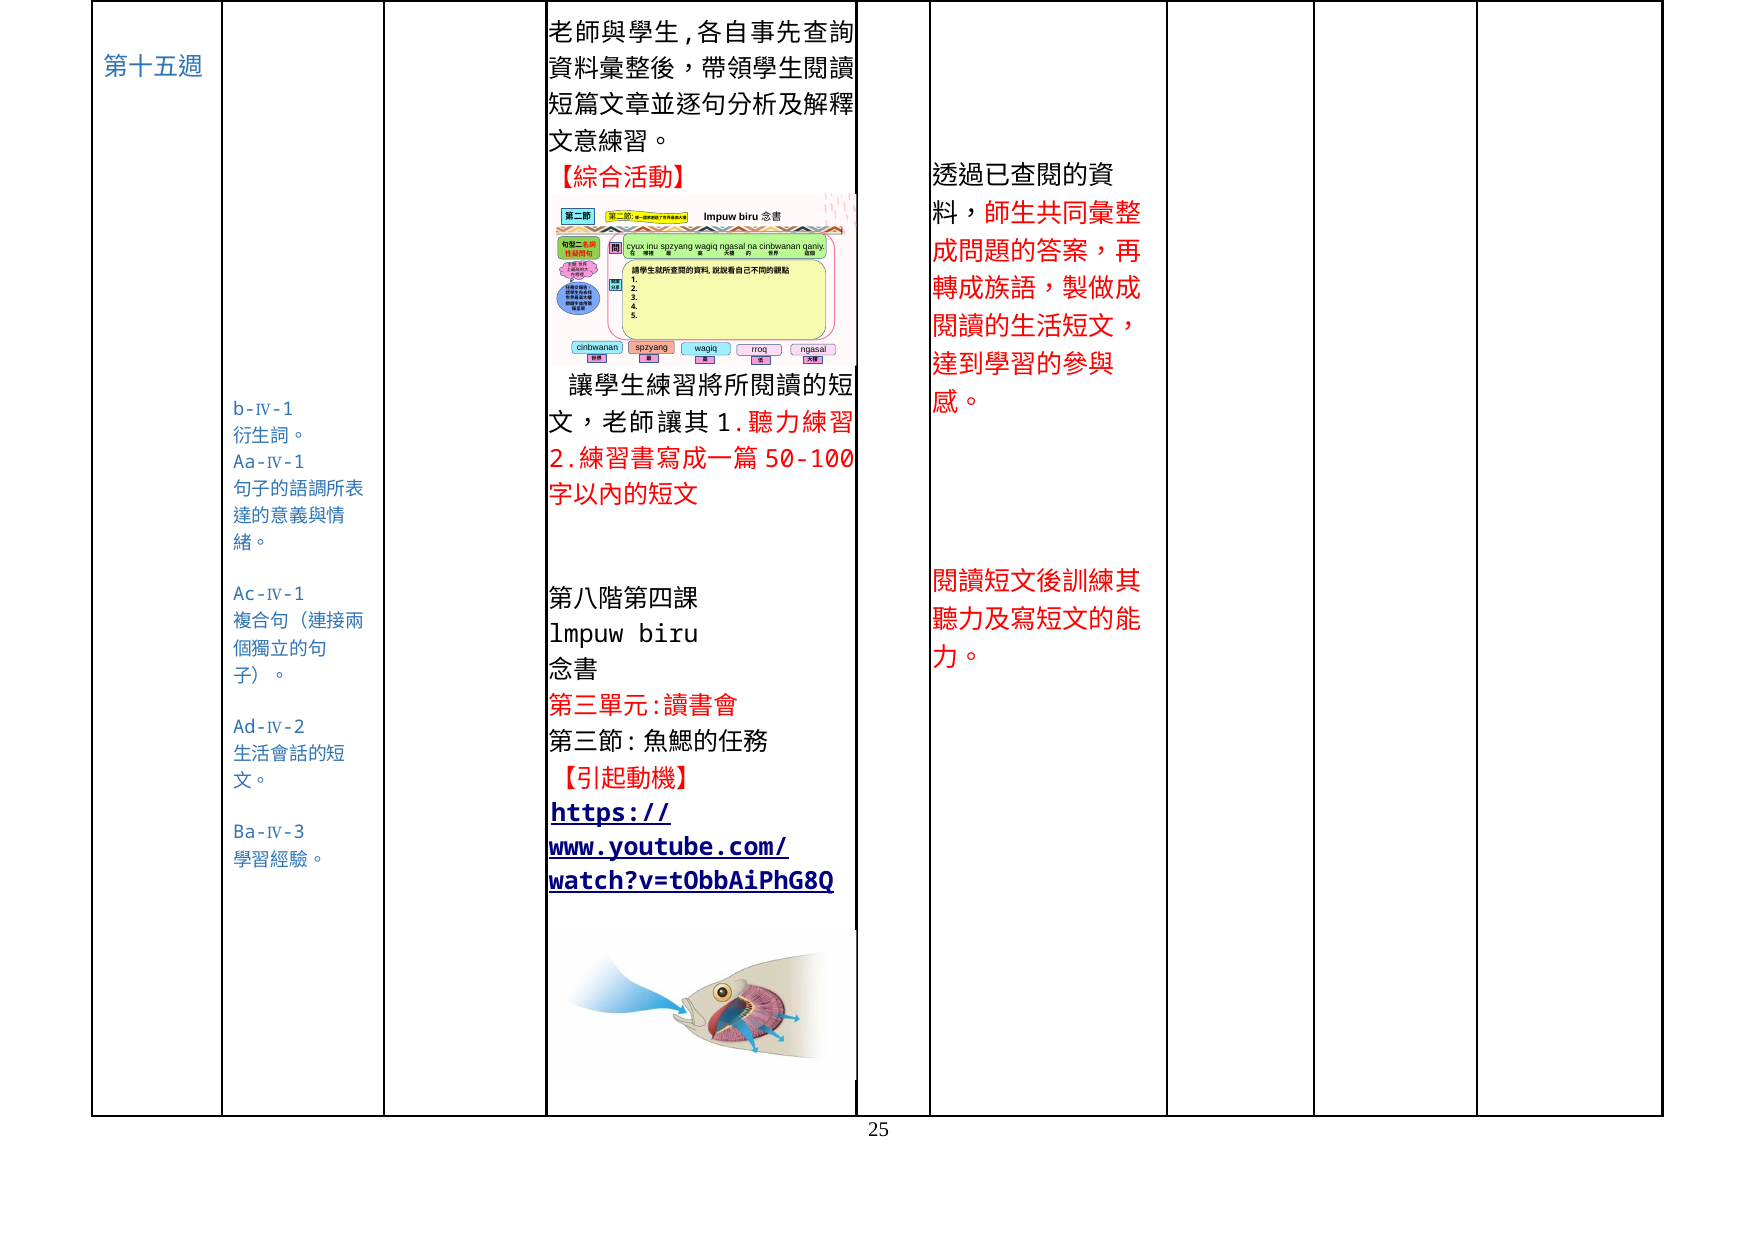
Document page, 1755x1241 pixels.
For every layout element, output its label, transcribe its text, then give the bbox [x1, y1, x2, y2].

table_cell 第一單元: 泰雅族 語言學習與體驗族群語言文化 第八階第一課: baq saku kmayal ke’ Tayal 我會講泰雅族語 第一節:輕鬆學族語經驗 【引起動機】 影片欣賞: https://youtu.be/Of4EQvQAdlk 請學生說說看你要如何輕鬆學族語呢? 透過影片，學生可以觀察與記錄，還有什麼方法或活動可以快樂學族語，請學生分享。 【發展活動】 ￭衍生詞變化練習 kmayal/mqbaq 老師將句型兩個動詞單字顯示於電腦簡報裡，向學生說明衍生詞變化詞根與前綴現在式，並舉簡單的例子讓學生理解，了解其語意。 ￭課文單字認讀練習 baq/kmayal/mqbaq/na’… 經過數次認讀後，學生聆聽老師說出的中文單字，請學生在顯示Jambord裡，上傳 族語答案。 ￭句型與語詞替換練習: 1.老師從Jambord裡顯示課文現在式句型，解釋其句子意思，最後做語詞替換做練習，也將課文詞性說明讓學生了解。 2.現在式句型前面用cyux/nyux …+(動詞+m) 例如:kayl kmayal 【綜合活動】 活動一 寫出單詞詞性與衍生詞族語 活動二 看中文句子，說出族語句子 活動三 練習造句 看族語單詞，寫出族語句子 第一單元:我是泰雅族 第一課: baq saku kmayal ke’ Tayal 我會講泰雅族語 第二節: 文化課 認識泰雅族語言三大系統 【引起動機】 認識泰雅七大區域解說泰雅遷移路徑。 語言的支系由南投縣仁愛鄉的祖籍地起，分為三大語系，做平面解說。 【發展活動】 老師解說七大地區說三大語系的部落有哪些?並聽語系的語言音檔做對照來區分。 【綜合活動】 最後將解說後的每個區域圖，製做表格做系統化認識泰雅語系的地方語言。 第一課: baq saku kmayal ke’ Tayal 我會講泰雅族語 第一單元:泰雅族 第三節:如何學習語言? 【引起動機】 老師發給學生蜘蛛圖與便條紙，讓他們依據其經驗與想法，寫下學習語言的地點、人、事、物、活動、方法，最後請他們上報告，老師將其地點方法活動寫於黑板上，在句型語詞替換時，他們可以上台操作做互動。 【發展活動】 ￭衍生詞變化練習 例子: pinqbaqan pinqbaqan maku pqwasan biru. 老師將課文句子中的單字 pinqbaqan(學習)單字顯示於簡報或黑板裡，向學生說明衍生詞變化詞根與環綴的過去完成式，並舉簡單的例子讓學生理解，了解其意思 。 ￭課文單字認讀練習 Tayal/ Bunun/ Amis Paiwan pinqbaqan musa saku mtzyuwaw musa saku mzwiy magal hinngya’an 經過數次認讀後，學生聆聽老師說出的中文單字，請學生在顯示Jambord裡，上傳 族語答案。 ￭句型與語詞替換練習: 1.老師從Jambord裡顯示課文句型，解釋其句子意思，最後做語詞替換做練習，也將課文詞性說明讓學生了解。 2.造句練習 【綜合活動】 依據老師寫的中文短文， 請學生翻譯書寫成族語，最後學生再跟老師討論，書寫的內容有否要修正。 第八階第一課: baq saku kmayal ke’ Tayal 我會講泰雅族語 第一單元:泰雅族 第四節: 看司馬庫斯的小孩如何學習語言? 【引起動機】 體驗學習語言活動 ~司馬庫斯的小孩記錄片~ 說說自己觀片的心得感受。 【發展活動】 ￭衍生詞變化練習 熟悉動詞時地型與行將式的變化，老師解釋其情境並讓學生操作練習。 ￭課文單字認讀練習 經過數次認讀後，學生聆聽老師說出的中文單字，請學生在顯示Jambord裡，上傳 族語答案。 分辨動詞與名詞的單詞不同 ￭句型與語詞替換練習: 經老師講解時態與結構後，跟老師用角色扮演，最後結語片語要背起來，當作寫文章儲備資料。 【綜合活動】 1.統整以上教學內容做單詞時態變化與句型會話的對答。 2.任務宣達，下週自選泰雅族紋面、分佈、服飾、社會規範四選一做主題報告。 第八階第二課: sami hya ga Tayal 我們是泰雅族 第一單元:我是泰雅族 第一節:淺談泰雅族紋面、分佈、服飾、社會規範。 【引起動機】 https://youtu.be/CwA96KCDYQI泰雅雪霸公園森林秀 透過影片服裝秀來欣賞泰雅傳統服飾，看完後請學生分享心得並拉出穿著服裝的差異得知部落的區域。 【發展活動】 ￭主題報告 每一個學生五分鐘，依據泰雅族紋面、分佈、服飾、社會規範。擇一報告， ￭衍生詞變化練習 練習前綴動詞變化概念。 ￭課文單字認讀練習 練習復合詞的應用。 ￭句型與語詞替換練習: 主要做角色扮演與練習對話 【綜合活動】 參考文化篇第一篇，泰雅祖籍地做學生閱讀生活短文練習，遇生詞引導其查閱泰雅線上詞典。 第八階第二課: sami hya ga Tayal 我們是泰雅族 第一單元:我是泰雅族 第二節: 認識16族群服飾、族名 歌謠、樂器 【引起動機】 聽一曲泰雅祖訓吟唱歌謠 https://youtu.be/HBd7HOV-VHY 學生聽完後，跟學生介紹歌詞內容。 【發展活動】 ￭衍生詞變化練習 練習靜態動詞的後綴變化 ￭課文單字認讀練習 認識並能書寫各族族名。 ￭句型與語詞替換練習: 依據任務主題做五分鐘報告 【綜合活動】 活動一辯認族群服飾與族別做配對。 活動二:老師用wordwal命題，學生依劇顯示題目回答。 第八階第二課: sami hya ga Tayal 我們是泰雅族 第一單元:我是泰雅族 第三節: 泰雅族群各縣市的名稱 【引起動機】 泰雅七大區域分佈圖，順便提及學生的部落縣市，引起共鳴來討論其他泰雅聚落。 【發展活動】 ￭主題報告 每人報告五分鐘，泰雅七大大區域，簡單介紹地區部落產業旅遊勝地配合分布圖來做簡報。 ￭課文單字認讀練習 認讀族別名稱並能書寫。 ￭句型與語詞替換練習: 老師指族群分佈圖的其一族群，學生回答否定或肯定句型。 【綜合活動】 請學生書寫泰雅縣市的族名。 第八階第二課: sami hya ga Tayal 我們是泰雅族 第一單元:我是泰雅族 第四節:方向 【引起動機】 泰雅族居住在海拔2000公尺以下，屬雪山山脈的地理位置。 【發展活動】 ￭課文單字認讀練習 學習北部、南部…等方向族語單詞。 ￭句型與語詞替換練習: 讓學生學會指南方向的單詞後，就可以應用於對話句型裡，亦可換其他族群居住的 方向做方向單詞的替換。 【綜合活動】 1.以族群居住的方向，請學生用族語回答所學的方向句型。 2.下週任務，找一篇泰雅族的故事分享。 第八階第三課 pinqzyu ke’ kinhmgan 說故事 第二單元:傳說故事 第一節:主題:讀書會 【引起動機】 放置一張傳統故事影片，使學生來提問老師，再說明故事內容。 【發展活動】 ￭衍生詞變化練習 說、聽、做、會時態舉例說明，並讓學生實做練習。 ￭課文單字認讀練習 老師說明後，經過理解再運用在句型裡。 ￭句型與語詞替換練習: 跟學生對話練習，或同學與同學之間對話。 【綜合活動】 老師用中文寫課文句子，請 學生將課文句型默寫一遍。 第八階第三課 pinqzyu ke’ kinhmgan 說故事 第二單元:傳說故事 第二節:我會說故事 【引起動機】 請學生閱讀一篇短文傳記， 於課堂上分享閱讀感想，讓學生也學習說故事。 【發展活動】 ￭衍生詞變化練習 t’aring詞彙時態實例講解。 ￭課文單字認讀練習 講解單詞詞性與意思，講解放置句子中適當的位置。 ￭句型與語詞替換練習:練習復合句句型，讓學生將詞性功能詞彙放在正確的位置。 【綜合活動】 請學生造句練習 :mha nanu、yan nqu、minkahul inu. 第八階第三課 pinqzyu ke’ kinhmgan 說故事 第二單元:傳說故事 第三節:正面情緒的影響力 【引起動機】 老師放置一張情緒的表情圖片，請學生說說看，圖中的情緒會影響人際關係哪些層面? 【發展活動】 ￭衍生詞變化練習 練習「哭｣的單詞時態變化，老師說情境時態，讓學生找正確的動詞。 ￭課文單字認讀練習 先讓學生認讀老師再透過Jambord裡，做圖片與族語對配，做互動。 ￭句型與語詞替換練習: 1.同學練習表達情緒語調 2.學習課文的句型與詞彙 3.句型情緒思維動詞詞彙做替換練習。 【綜合活動】 請學到kahoot完成評量。 第八階第三課 pinqzyu ke’ kinhmgan 說故事 第二單元:傳說故事 第四節:吟唱歌謠說歷史 【引起動機】 https://www.youtube.com/watch?v=rCB05CxFV8Y 透過觀賞耆老吟唱歌詞，可道出許多泰雅的故事。用舌頭說過去歷史的泰雅人。 【發展活動】 ￭衍生詞變化練習 學習講、一起、聲音單詞的時態，舉例並製造情境，來讓學聲感受。最後老師提問學回答。 ￭課文單字認讀練習 讓學生知道周邊焦點s­­-的用法與在句子的功能。 助動詞aki (應該或讓)如何在句子裡應用。 ￭句型與語詞替換練習: 學習周邊焦點的直述句，老師解釋並讓學生了解 老師與學生互動練習。 【綜合活動】 讓學生朗讀及背誦課文，了解語意並練習語調，表情 。 第八階第四課 lmpuw biru 念書 第三單元:讀書會 第一節: 創造力 【引起動機】 老師放一張慕齊，發明電話的故事給學生聽，之後請學生發表看法。 【發展活動】 ￭衍生詞變化練習 讓學生學習qsu ki kbalay 最先及發明或製作單詞的祈使式及現在式的時態，舉例並製造情境，來讓學聲感受。最後老師提問學回答。 ￭課文單字認讀練習 讓學生知道祈使式及現在式的單詞用法與在句子的功能。 te qsu ki te suruw在前與在後在句子造句裡如何應用。 ￭句型與語詞替換練習: 1.練習名詞性疑問句 2.依據課文所問的問題，老師與學生,各自事先查詢資料彙整後，帶領學生閱讀短篇文章並逐句分析及解釋文意練習。 【綜合活動】 讓學生練習將所閱讀的短文，訓練學生 1.聽力練習2.練習書寫成一篇50-100字以內的短文 第三單元:讀書會 第二節:哪一國家創造了世界最高大樓 【引起動機】 https://youtu.be/-FGzO9eMGMM 老師播放約五分鐘有關介紹哈里發塔的影片，之後請學生自由發表看法。 【發展活動】 ￭衍生詞變化練習 讓學生學習wagiq高的單詞的祈使式的時態，舉例並製造情境，來讓學聲感受。最後老師提問學回答。 ￭課文單字認讀練習 讓學生知道wagiq祈使式及現在式的單詞用法與 在句子造句裡如何應用。 ￭句型與語詞替換練習: 依據課文所問的問題，老師與學生,各自事先查詢資料彙整後，帶領學生閱讀短篇文章並逐句分析及解釋文意練習。 【綜合活動】 讓學生練習將所閱讀的短文，老師讓其1.聽力練習2.練習書寫成一篇50-100字以內的短文 第八階第四課 lmpuw biru 念書 第三單元:讀書會 第三節: 魚鰓的任務 【引起動機】 https://www.youtube.com/watch?v=tObbAiPhG8Q 請學生先觀賞此影片，之後問她們有無其他動植物有不同的呼吸方式嗎?說說看 【發展活動】 ￭衍生詞變化練習 讓學生學習s’suna呼吸的單詞的祈使式及後綴的時態，舉例並製造情境，來讓學聲感受。最後老師提問學回答。 ￭課文單字認讀練習 讓學生知道s’suna呼吸祈使式及現在式的單詞用法與其他單詞在句子造句裡如何應用。 ￭句型與語詞替換練習: 1.練習名詞性疑問句nanu, 2.依據課文所問的問題，老師與學生,各自事先查詢資料彙整後，帶領學生閱讀短篇文章並逐句分析及解釋文意練習。 【綜合活動】 讓學生練習將所閱讀的短文，老師讓其 1.聽力練習 2.練習書寫成一篇50-100字以內的短文 第八階第四課 lmpuw biru 念書 第三單元:讀書會 第四節: 地裡家博士告訴你打雷的事? 【引起動機】 https://www.youtube.com/watch?v=E702g-tda0U -打雷影片 請學生先觀賞小小地理博士影片，之後請他們說說看及自由表達看發。 【發展活動】 ￭衍生詞變化練習 讓學生學習msbisuw打雷的單詞的現在式及後綴的時態，舉例並製造情境，來讓學聲感受。最後老師提問學回答。 ￭課文單字認讀練習 讓學生知道現在式msbisuw打雷的單詞的現在式的單詞用法與其他單詞在句子造句裡如何應用。 ￭句型與語詞替換練習: 練習動詞性疑問句swa 怎麼了, 2.依據課文所問的問題，老師與學生,各自事先查詢資料彙整後，帶領學生閱讀短篇文章並逐句分析及解釋文意練習。 【綜合活動】 讓學生練習將所閱讀的短文，使用在看圖表達族語裡 1.看圖表達族語練習 2.再轉換成書寫一篇50-100字以內的短文。 第八階第四課 lmpuw biru 念書 第三單元:讀書會 第五節:讀書會心得分享 【引起動機】 【發展活動】 ￭衍生詞變化練習 讓學生學生uluw、syuk、qnzyat、lpuw、twang尋找/回答/認真/讀/增加的單詞的前綴及後綴的時態，舉例並製造情境，來讓學聲感受。最後老師提問學回答。 ￭課文單字認讀練習 讓學生知道uluw、syuk、qnzyat、lpuw、twang尋找/回答/認真/讀/增加的單詞的現在式、處所焦點、過去分詞、環綴過去完成式的單詞用法與其他單詞在句子造句裡如何應用。 ￭句型與語詞替換練習: 練習動詞性疑問句musa ’lwan inu 在哪裡可尋找到….. 依據課文所問的問題，老師與學生,各自事先查詢資料彙整後，帶領學生閱讀短篇文章並逐句分析及解釋文意練習。 【綜合活動】 讓學生 單詞空格內填入族語。 句型看中文寫族語。 第八階第五課ksyuw biru 借書 第三單元:讀書會 第一節:我愛看書 【引起動機】 https://www.youtube.com/watch?v=I-XrwFujEs4 一起去圖書館讀書吧~ 請學生分享去圖書館借書的經驗，自由分享。 【發展活動】 ￭衍生詞變化練習 讓學生學生練習linnpuw/ ninnbuw/ ginnluw讀過/喝過/搭乘過的過去分詞單詞的前綴及後綴的時態，舉例並製造情境，來讓學聲感受。最後老師提問學回答。 ￭課文單字認讀練習 讓學生知道 linnpuw/ ninnbuw/ ginnluw/qwaw/ trakis/helaw kisya/ 讀過/喝過/搭乘過/小米酒/高鐵等 單詞的過去分詞的單詞用法與其他單詞在句子造句裡如何應用。 ￭句型與語詞替換練習: 練習過去分詞情境式句型，並做單詞替換。 2.讓學生了解其句型內容語意，使其能做替換單詞來應用。 【綜合活動】 讓學生 1.從此句型中看族語翻譯中文語。 2.聽老師說中文寫下族語。 第八階第五課第五課ksyuw biru 借書 第三單元:讀書會 第二節: 喜歡圖書館閱讀環境 【引起動機】 https://www.youtube.com/watch?v=_JYEv-w28SQ 盤點世界9座最美大學圖書館 你喜歡圖書館閱讀環境嗎?你喜歡在哪裡閱讀呢?自由讓學生表達。 【發展活動】 ￭衍生詞變化練習 讓學生學生練習ksyugay/ungat/anay/misu/sksyuw/sbaziy借/沒有/讓我/為你/幫你借/幫你買的單詞的前綴及後綴的時態，舉例並製造情境，來讓學生感受。最後老師提問學回答。 ￭課文單字認讀練習 讓學生知道ksyugay/ungat/anay/misu/sksyuw/sbaziy借/沒有/讓我/為你/幫你借/幫你買的單詞的規勸式的單詞用法 -ay與其他單詞在句子造句裡如何應用。 ￭句型與語詞替換練習: 練習肯定祈使句的規勸式情境句型用法 -ay與其他單詞在句子造句裡如何應用。 【綜合活動】 老師在kahoot出題 1.做單詞過去分詞的辨認 2.練習辨認肯定祈使句的規勸式情境句型用法 -ay 第八階第五課 第三節:請託別人幫忙時的態度該如何? 【引起動機】 可以問問同學，良好的態度會不會帶來好印象及好的人際關係呢?任何事情都一樣，包括跟別人借什麼東西。 【發展活動】 ￭衍生詞變化練習 讓學生練習ksyugan/pglgan/p’byan/ bqan/klan/qzitan借/搭/睡/給/告訴/回電的單詞後綴的時態，舉例並製造情境，來讓學聲感受。最後老師提問學回答。 ￭課文單字認讀練習 讓學生知道ksyugan/pglgan/p’byan/ bqan/klan/qzitan借/搭/睡/給/告訴/回電的單詞的處所焦點(時地型情境式-an) 單詞用法與其他單詞在句子造句裡如何應用。 ￭句型與語詞替換練習: 練習處所焦點(時地型情境式句型) -an 2.套用句型做單詞替換。 【綜合活動】 讓學生 1.單詞空格內填入族語。 2.句型看中文寫族語。 第八階第五課 第四節:還書 【引起動機】 【發展活動】 ￭衍生詞變化練習 讓學生練習suqun/sbzih/miq結束/還/給的單詞的前綴及後綴的時態，舉例並製造情境，來讓學聲感受。最後老師提問學回答。 ￭課文單字認讀練習 讓學生知道suqun/sbzih/miq結束/還/給的單詞用法與其他單詞在句子造句裡如何應用。 ￭句型與語詞替換練習: 練習肯定句祈使句 -ani 片語造句練習 ana ga/ mha ni 但是 如果 【綜合活動】 讓學生 單詞空格內填入族語。 句型看族語寫中文。 [548, 2, 855, 1115]
table_cell [385, 2, 545, 1115]
table_cell [1168, 2, 1313, 1115]
table_cell 第十五週 [93, 2, 221, 1115]
table_cell [1315, 2, 1476, 1115]
table_cell 透過已查閱的資料，師生共同彙整成問題的答案，再轉成族語，製做成閱讀的生活短文，達到學習的參與感。 閱讀短文後訓練其聽力及寫短文的能力。 [931, 2, 1166, 1115]
table_cell [858, 2, 929, 1115]
table_cell [1478, 2, 1661, 1115]
table_cell b-Ⅳ-1 衍生詞。 Aa-Ⅳ-1 句子的語調所表達的意義與情緒。 Ac-Ⅳ-1 複合句（連接兩個獨立的句子）。 Ad-Ⅳ-2 生活會話的短文。 Ba-Ⅳ-3 學習經驗。 [223, 2, 383, 1115]
